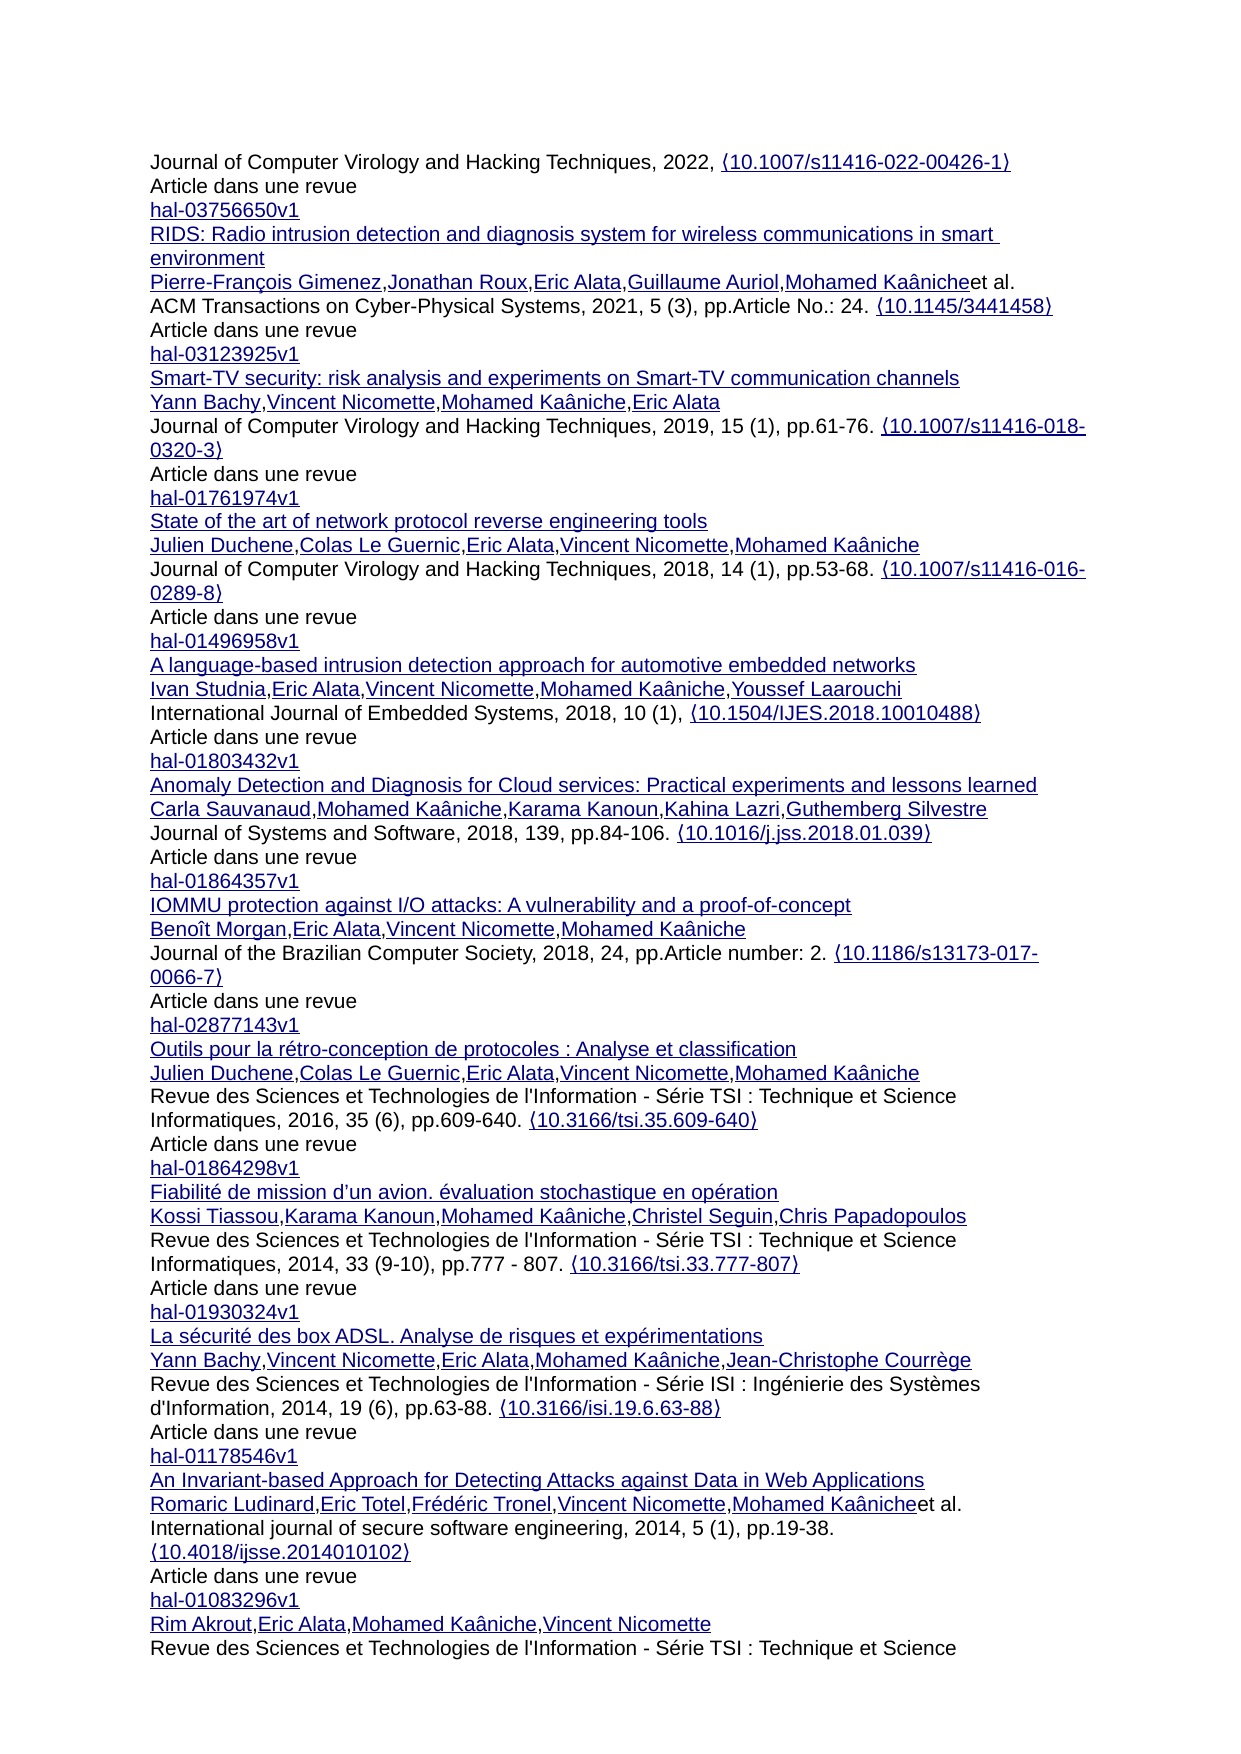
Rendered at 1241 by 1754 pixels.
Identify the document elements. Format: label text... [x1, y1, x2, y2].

table_cell Outils pour la rétro-conception de protocoles : Analyse et classification Julien Duchene,Colas Le Guernic,Eric Alata,Vincent Nicomette,Mohamed Kaâniche Revue des Sciences et Technologies de l'Information - Série TSI : Technique et Science Informatiques, 2016, 35 (6), pp.609-640. ⟨10.3166/tsi.35.609-640⟩ Article dans une revue hal-01864298v1 [150, 1036, 1090, 1180]
table_cell A language-based intrusion detection approach for automotive embedded networks Ivan Studnia,Eric Alata,Vincent Nicomette,Mohamed Kaâniche,Youssef Laarouchi International Journal of Embedded Systems, 2018, 10 (1), ⟨10.1504/IJES.2018.10010488⟩ Article dans une revue hal-01803432v1 [150, 653, 1090, 773]
table_cell Identification de vulnérabilités Web et génération de scénarios d'attaque Rim Akrout,Eric Alata,Mohamed Kaâniche,Vincent Nicomette Revue des Sciences et Technologies de l'Information - Série TSI : Technique et Science Informatiques, 2014, 33 (9-10), pp.809-840. ⟨10.3166/tsi.33.809-840⟩ Article dans une revue hal-01967638v1 [150, 1611, 1090, 1659]
table_cell An Invariant-based Approach for Detecting Attacks against Data in Web Applications Romaric Ludinard,Eric Totel,Frédéric Tronel,Vincent Nicomette,Mohamed Kaânicheet al. International journal of secure software engineering, 2014, 5 (1), pp.19-38. ⟨10.4018/ijsse.2014010102⟩ Article dans une revue hal-01083296v1 [150, 1468, 1090, 1611]
table_cell Smart-TV security: risk analysis and experiments on Smart-TV communication channels Yann Bachy,Vincent Nicomette,Mohamed Kaâniche,Eric Alata Journal of Computer Virology and Hacking Techniques, 2019, 15 (1), pp.61-76. ⟨10.1007/s11416-018-0320-3⟩ Article dans une revue hal-01761974v1 [150, 366, 1090, 509]
table_header Journal of Computer Virology and Hacking Techniques, 2022, ⟨10.1007/s11416-022-00426-1⟩ Article dans une revue hal-03756650v1 [150, 150, 1090, 222]
table_cell Anomaly Detection and Diagnosis for Cloud services: Practical experiments and lessons learned Carla Sauvanaud,Mohamed Kaâniche,Karama Kanoun,Kahina Lazri,Guthemberg Silvestre Journal of Systems and Software, 2018, 139, pp.84-106. ⟨10.1016/j.jss.2018.01.039⟩ Article dans une revue hal-01864357v1 [150, 773, 1090, 893]
table_cell RIDS: Radio intrusion detection and diagnosis system for wireless communications in smart environment Pierre-François Gimenez,Jonathan Roux,Eric Alata,Guillaume Auriol,Mohamed Kaânicheet al. ACM Transactions on Cyber-Physical Systems, 2021, 5 (3), pp.Article No.: 24. ⟨10.1145/3441458⟩ Article dans une revue hal-03123925v1 [150, 222, 1090, 366]
table_cell Fiabilité de mission d’un avion. évaluation stochastique en opération Kossi Tiassou,Karama Kanoun,Mohamed Kaâniche,Christel Seguin,Chris Papadopoulos Revue des Sciences et Technologies de l'Information - Série TSI : Technique et Science Informatiques, 2014, 33 (9-10), pp.777 - 807. ⟨10.3166/tsi.33.777-807⟩ Article dans une revue hal-01930324v1 [150, 1180, 1090, 1324]
table_cell State of the art of network protocol reverse engineering tools Julien Duchene,Colas Le Guernic,Eric Alata,Vincent Nicomette,Mohamed Kaâniche Journal of Computer Virology and Hacking Techniques, 2018, 14 (1), pp.53-68. ⟨10.1007/s11416-016-0289-8⟩ Article dans une revue hal-01496958v1 [150, 509, 1090, 653]
table_cell IOMMU protection against I/O attacks: A vulnerability and a proof-of-concept Benoît Morgan,Eric Alata,Vincent Nicomette,Mohamed Kaâniche Journal of the Brazilian Computer Society, 2018, 24, pp.Article number: 2. ⟨10.1186/s13173-017-0066-7⟩ Article dans une revue hal-02877143v1 [150, 893, 1090, 1036]
table_cell La sécurité des box ADSL. Analyse de risques et expérimentations Yann Bachy,Vincent Nicomette,Eric Alata,Mohamed Kaâniche,Jean-Christophe Courrège Revue des Sciences et Technologies de l'Information - Série ISI : Ingénierie des Systèmes d'Information, 2014, 19 (6), pp.63-88. ⟨10.3166/isi.19.6.63-88⟩ Article dans une revue hal-01178546v1 [150, 1324, 1090, 1468]
